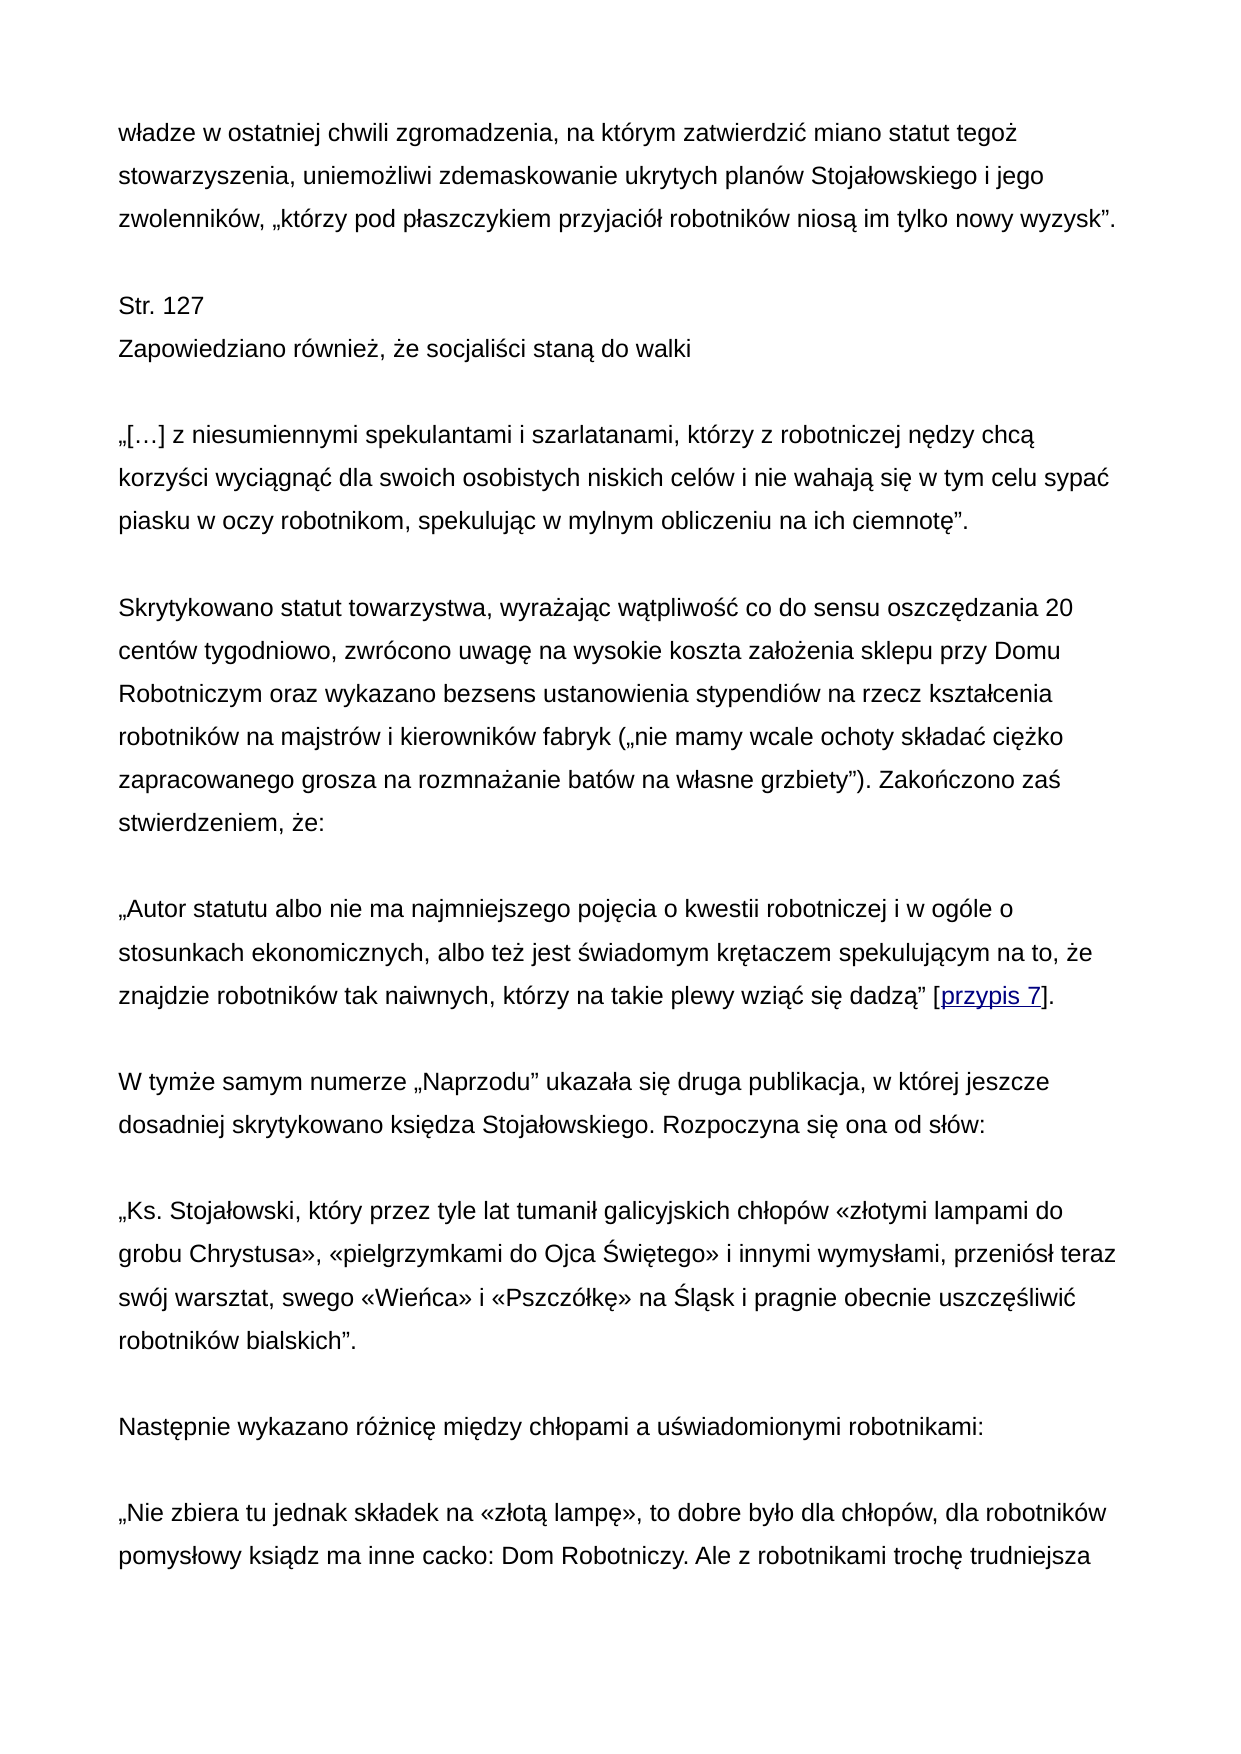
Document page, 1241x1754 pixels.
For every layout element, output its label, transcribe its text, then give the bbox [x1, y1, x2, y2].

text „Ks. Stojałowski, który przez tyle lat tumanił galicyjskich chłopów «złotymi lampami do grobu Chrystusa», «pielgrzymkami do Ojca Świętego» i innymi wymysłami, przeniósł teraz swój warsztat, swego «Wieńca» i «Pszczółkę» na Śląsk i pragnie obecnie uszczęśliwić robotników bialskich”. [118, 1196, 1122, 1354]
text Zapowiedziano również, że socjaliści staną do walki [118, 334, 1122, 362]
text „[…] z niesumiennymi spekulantami i szarlatanami, którzy z robotniczej nędzy chcą korzyści wyciągnąć dla swoich osobistych niskich celów i nie wahają się w tym celu sypać piasku w oczy robotnikom, spekulując w mylnym obliczeniu na ich ciemnotę”. [118, 420, 1122, 535]
text Str. 127 [118, 291, 1122, 319]
text W tymże samym numerze „Naprzodu” ukazała się druga publikacja, w której jeszcze dosadniej skrytykowano księdza Stojałowskiego. Rozpoczyna się ona od słów: [118, 1067, 1122, 1139]
text Skrytykowano statut towarzystwa, wyrażając wątpliwość co do sensu oszczędzania 20 centów tygodniowo, zwrócono uwagę na wysokie koszta założenia sklepu przy Domu Robotniczym oraz wykazano bezsens ustanowienia stypendiów na rzecz kształcenia robotników na majstrów i kierowników fabryk („nie mamy wcale ochoty składać ciężko zapracowanego grosza na rozmnażanie batów na własne grzbiety”). Zakończono zaś stwierdzeniem, że: [118, 592, 1122, 837]
text „Autor statutu albo nie ma najmniejszego pojęcia o kwestii robotniczej i w ogóle o stosunkach ekonomicznych, albo też jest świadomym krętaczem spekulującym na to, że znajdzie robotników tak naiwnych, którzy na takie plewy wziąć się dadzą” [przypis 7]. [118, 894, 1122, 1009]
text Następnie wykazano różnicę między chłopami a uświadomionymi robotnikami: [118, 1412, 1122, 1441]
text władze w ostatniej chwili zgromadzenia, na którym zatwierdzić miano statut tegoż stowarzyszenia, uniemożliwi zdemaskowanie ukrytych planów Stojałowskiego i jego zwolenników, „którzy pod płaszczykiem przyjaciół robotników niosą im tylko nowy wyzysk”. [118, 118, 1122, 233]
text „Nie zbiera tu jednak składek na «złotą lampę», to dobre było dla chłopów, dla robotników pomysłowy ksiądz ma inne cacko: Dom Robotniczy. Ale z robotnikami trochę trudniejsza [118, 1498, 1122, 1570]
